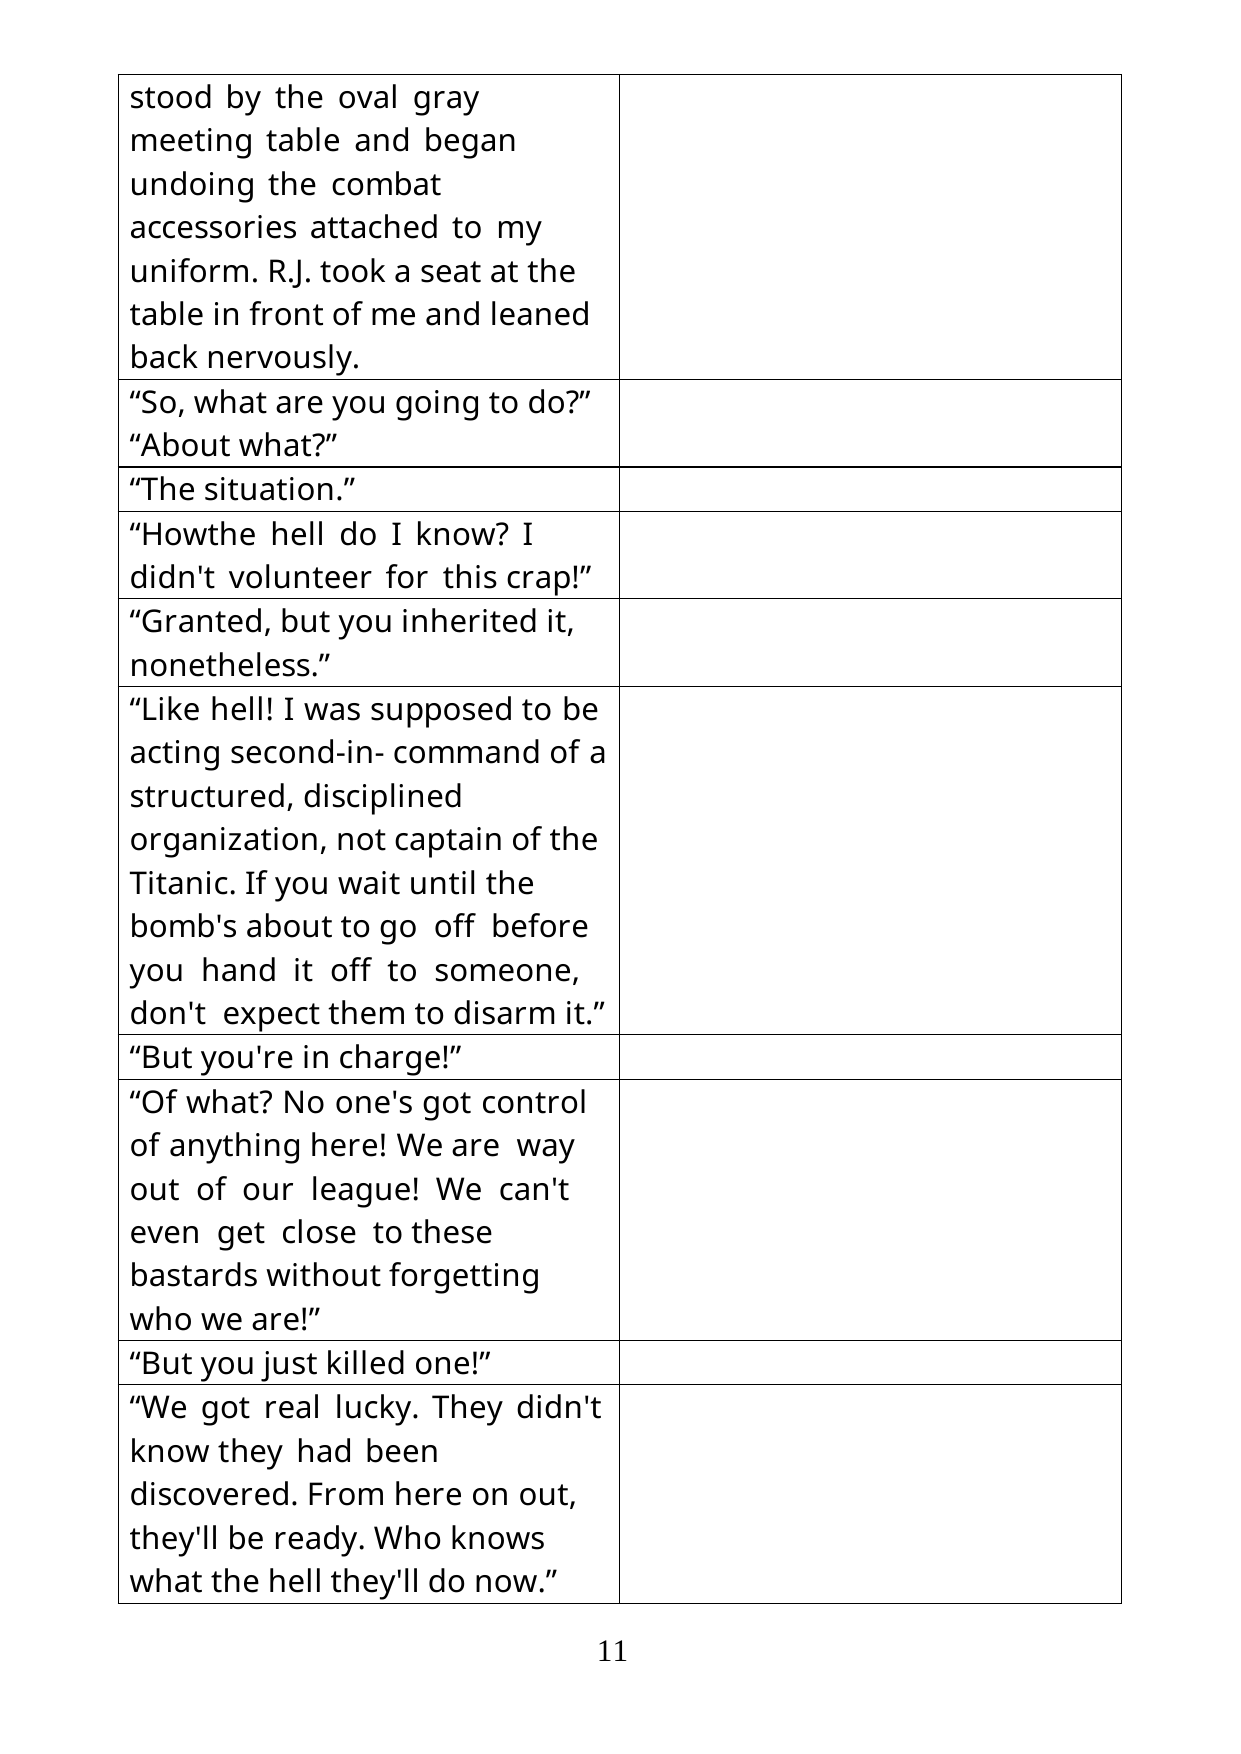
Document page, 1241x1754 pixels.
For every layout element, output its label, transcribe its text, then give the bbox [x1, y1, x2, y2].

table_cell “But you just killed one!” [119, 1341, 619, 1384]
table_cell “But you're in charge!” [119, 1035, 619, 1079]
table_cell [620, 512, 1121, 598]
table_cell [620, 1341, 1121, 1384]
table_cell [620, 1080, 1121, 1340]
table_cell “Of what? No one's got control of anything here! We are way out of our league! We can't even get close to these bastards without forgetting who we are!” [119, 1080, 619, 1340]
table_cell “The situation.” [119, 468, 619, 511]
table_cell [620, 687, 1121, 1034]
table_cell “We got real lucky. They didn't know they had been discovered. From here on out, they'll be ready. Who knows what the hell they'll do now.” [119, 1385, 619, 1602]
table_cell “So, what are you going to do?” “About what?” [119, 380, 619, 466]
table_cell [620, 1035, 1121, 1079]
table_cell “Howthe hell do I know? I didn't volunteer for this crap!” [119, 512, 619, 598]
table_cell [620, 599, 1121, 686]
table_cell [620, 468, 1121, 511]
table_cell [620, 380, 1121, 466]
table_cell stood by the oval gray meeting table and began undoing the combat accessories attached to my uniform. R.J. took a seat at the table in front of me and leaned back nervously. [119, 75, 619, 379]
table_cell [620, 75, 1121, 379]
table_cell “Granted, but you inherited it, nonetheless.” [119, 599, 619, 686]
table_cell “Like hell! I was supposed to be acting second-in- command of a structured, disciplined organization, not captain of the Titanic. If you wait until the bomb's about to go off before you hand it off to someone, don't expect them to disarm it.” [119, 687, 619, 1034]
table_cell [620, 1385, 1121, 1602]
